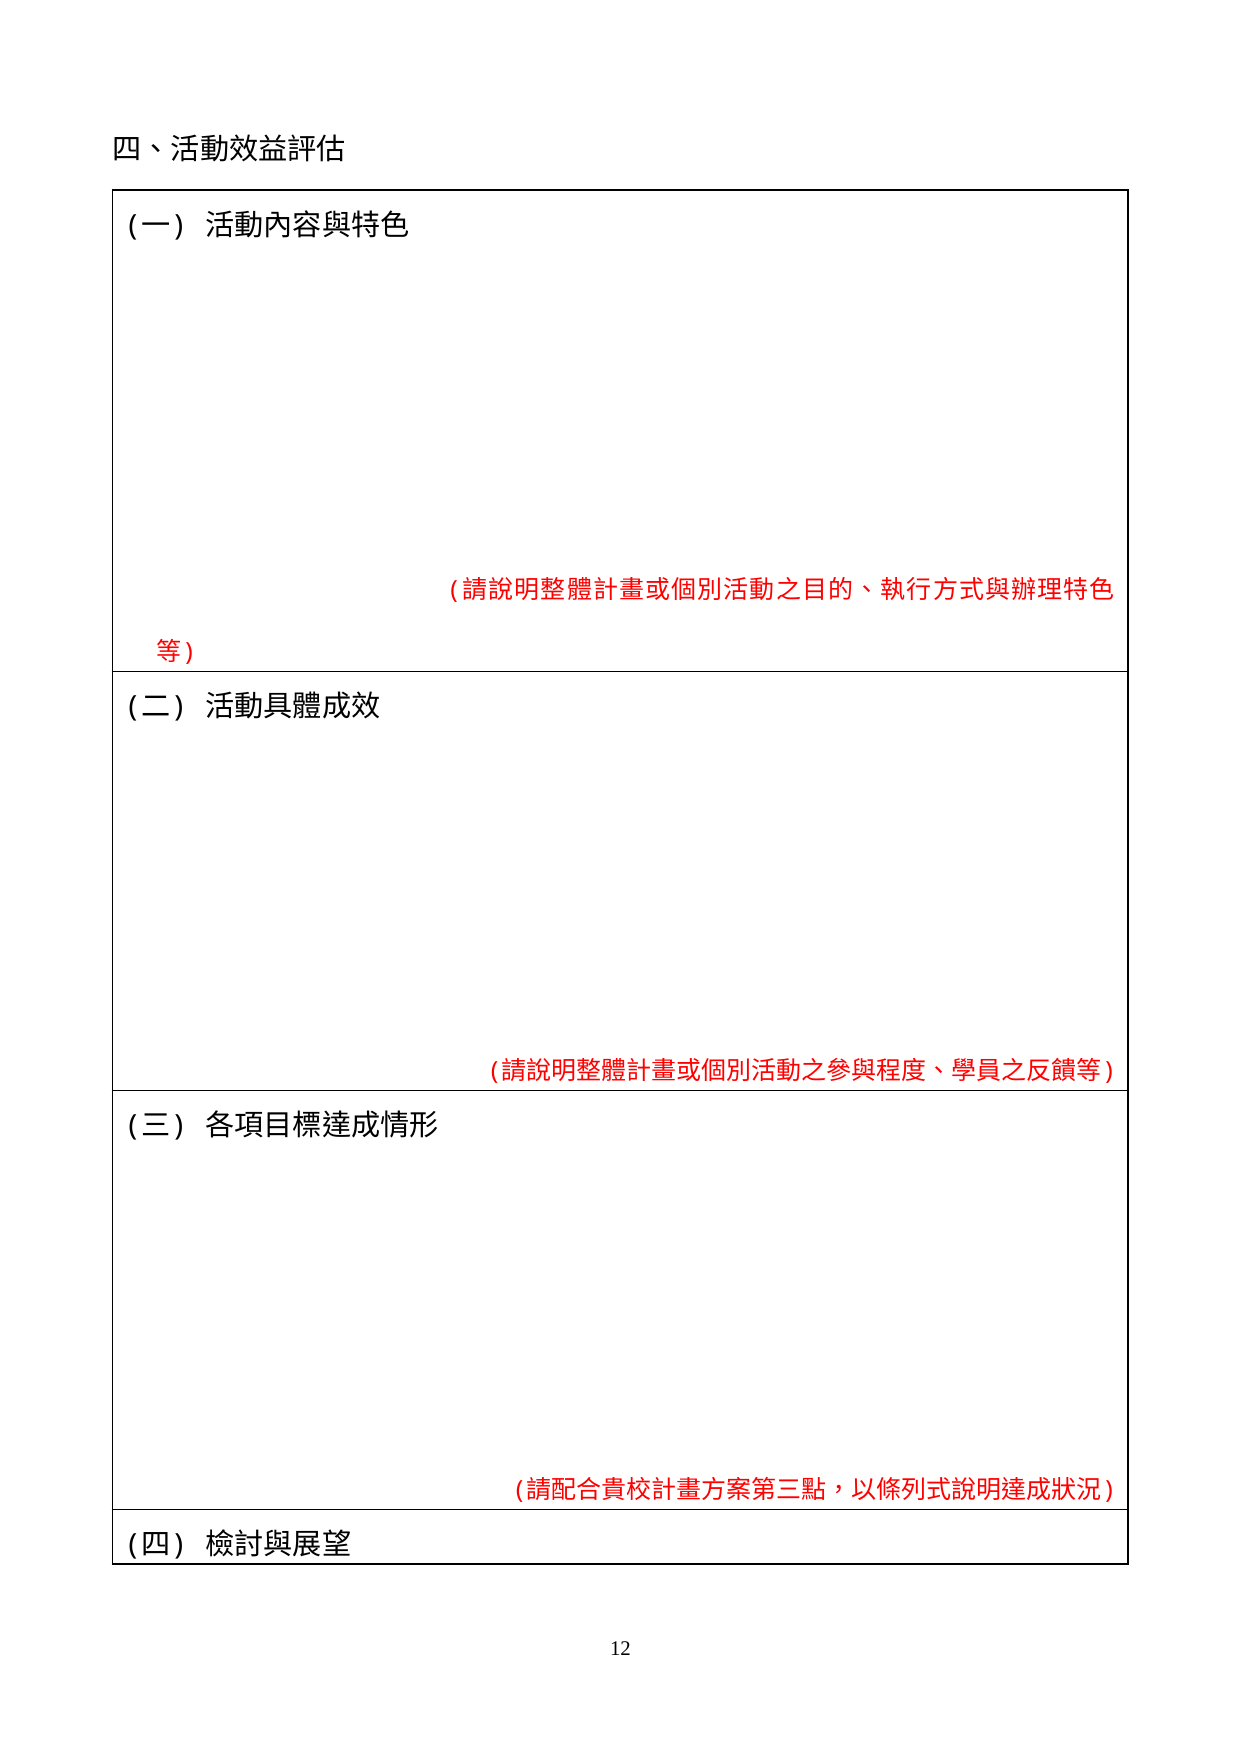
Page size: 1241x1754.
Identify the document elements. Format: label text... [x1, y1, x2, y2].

table_cell (二) 活動具體成效 (請說明整體計畫或個別活動之參與程度、學員之反饋等) [113, 672, 1127, 1089]
text 四、活動效益評估 [112, 105, 1128, 168]
table_header (一) 活動內容與特色 (請說明整體計畫或個別活動之目的、執行方式與辦理特色等) [113, 191, 1127, 671]
table_cell (四) 檢討與展望 [113, 1510, 1127, 1563]
table_cell (三) 各項目標達成情形 (請配合貴校計畫方案第三點，以條列式說明達成狀況) [113, 1091, 1127, 1508]
